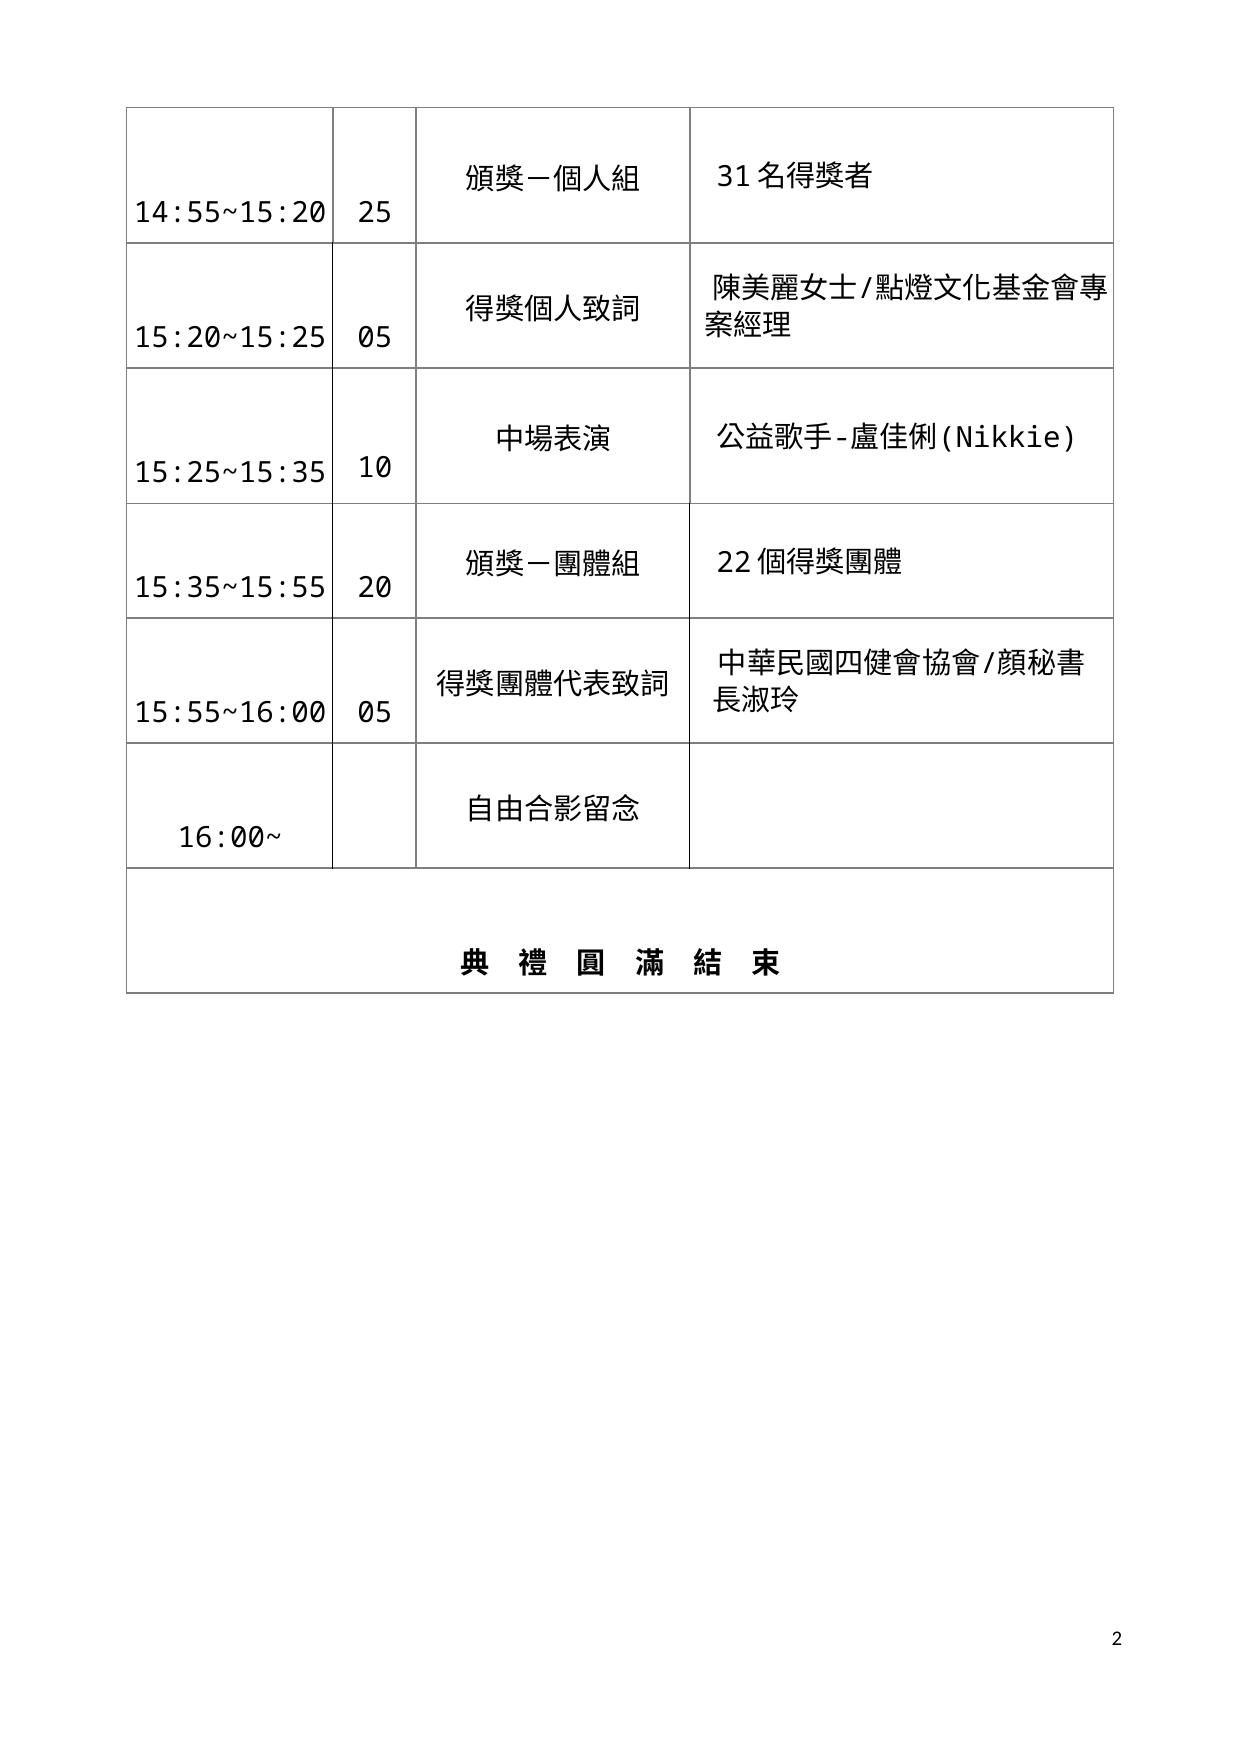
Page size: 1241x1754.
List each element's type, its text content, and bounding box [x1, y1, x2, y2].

table_cell 中華民國四健會協會/顔秘書長淑玲 [690, 619, 1113, 742]
table_cell [690, 744, 1113, 867]
table_cell 頒獎－團體組 [417, 504, 689, 617]
table_cell 15:35~15:55 [127, 504, 332, 617]
table_cell 22個得獎團體 [690, 504, 1113, 617]
table_cell 15:20~15:25 [127, 244, 332, 367]
table_cell 得獎個人致詞 [417, 244, 689, 367]
table_cell 16:00~ [127, 744, 332, 867]
table_cell 得獎團體代表致詞 [417, 619, 689, 742]
table_cell 25 [334, 108, 415, 242]
table_cell 14:55~15:20 [127, 108, 332, 242]
table_cell 15:55~16:00 [127, 619, 332, 742]
table_cell 05 [333, 244, 415, 367]
table_cell [333, 744, 415, 867]
table_cell 公益歌手-盧佳俐(Nikkie) [691, 369, 1113, 503]
table_cell 05 [333, 619, 415, 742]
table_cell 15:25~15:35 [127, 369, 332, 503]
table_cell 典 禮 圓 滿 結 束 [127, 869, 1113, 992]
table_cell 10 [333, 369, 415, 503]
table_cell 中場表演 [417, 369, 689, 503]
table_cell 31名得獎者 [691, 108, 1113, 242]
table_cell 頒獎－個人組 [417, 108, 689, 242]
table_cell 陳美麗女士/點燈文化基金會專案經理 [691, 244, 1113, 367]
table_cell 20 [333, 504, 415, 617]
table_cell 自由合影留念 [417, 744, 689, 867]
